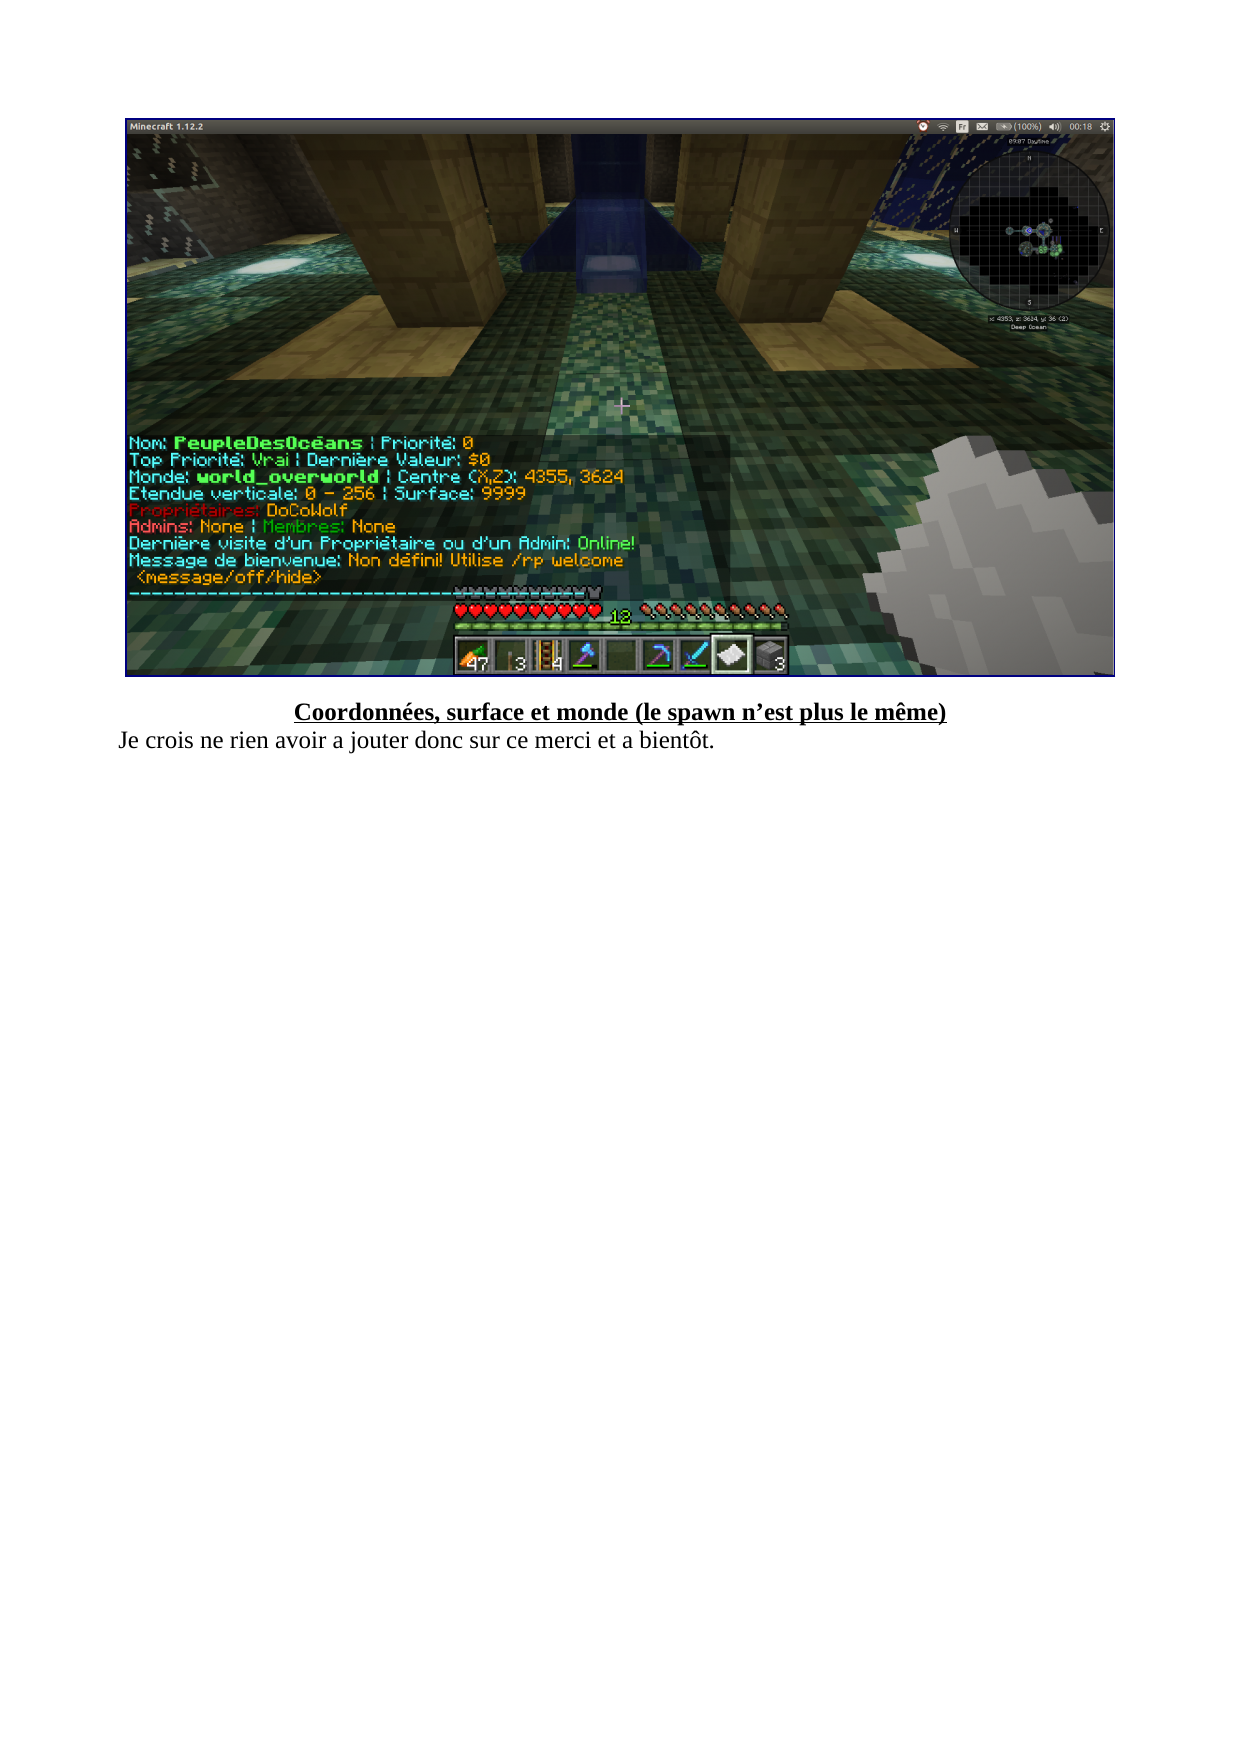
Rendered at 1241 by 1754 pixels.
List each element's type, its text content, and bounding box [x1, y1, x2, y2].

text Je crois ne rien avoir a jouter donc sur ce merci et a bientôt. [118, 726, 1122, 754]
text Coordonnées, surface et monde (le spawn n’est plus le même) [118, 697, 1122, 726]
picture [127, 120, 1114, 675]
